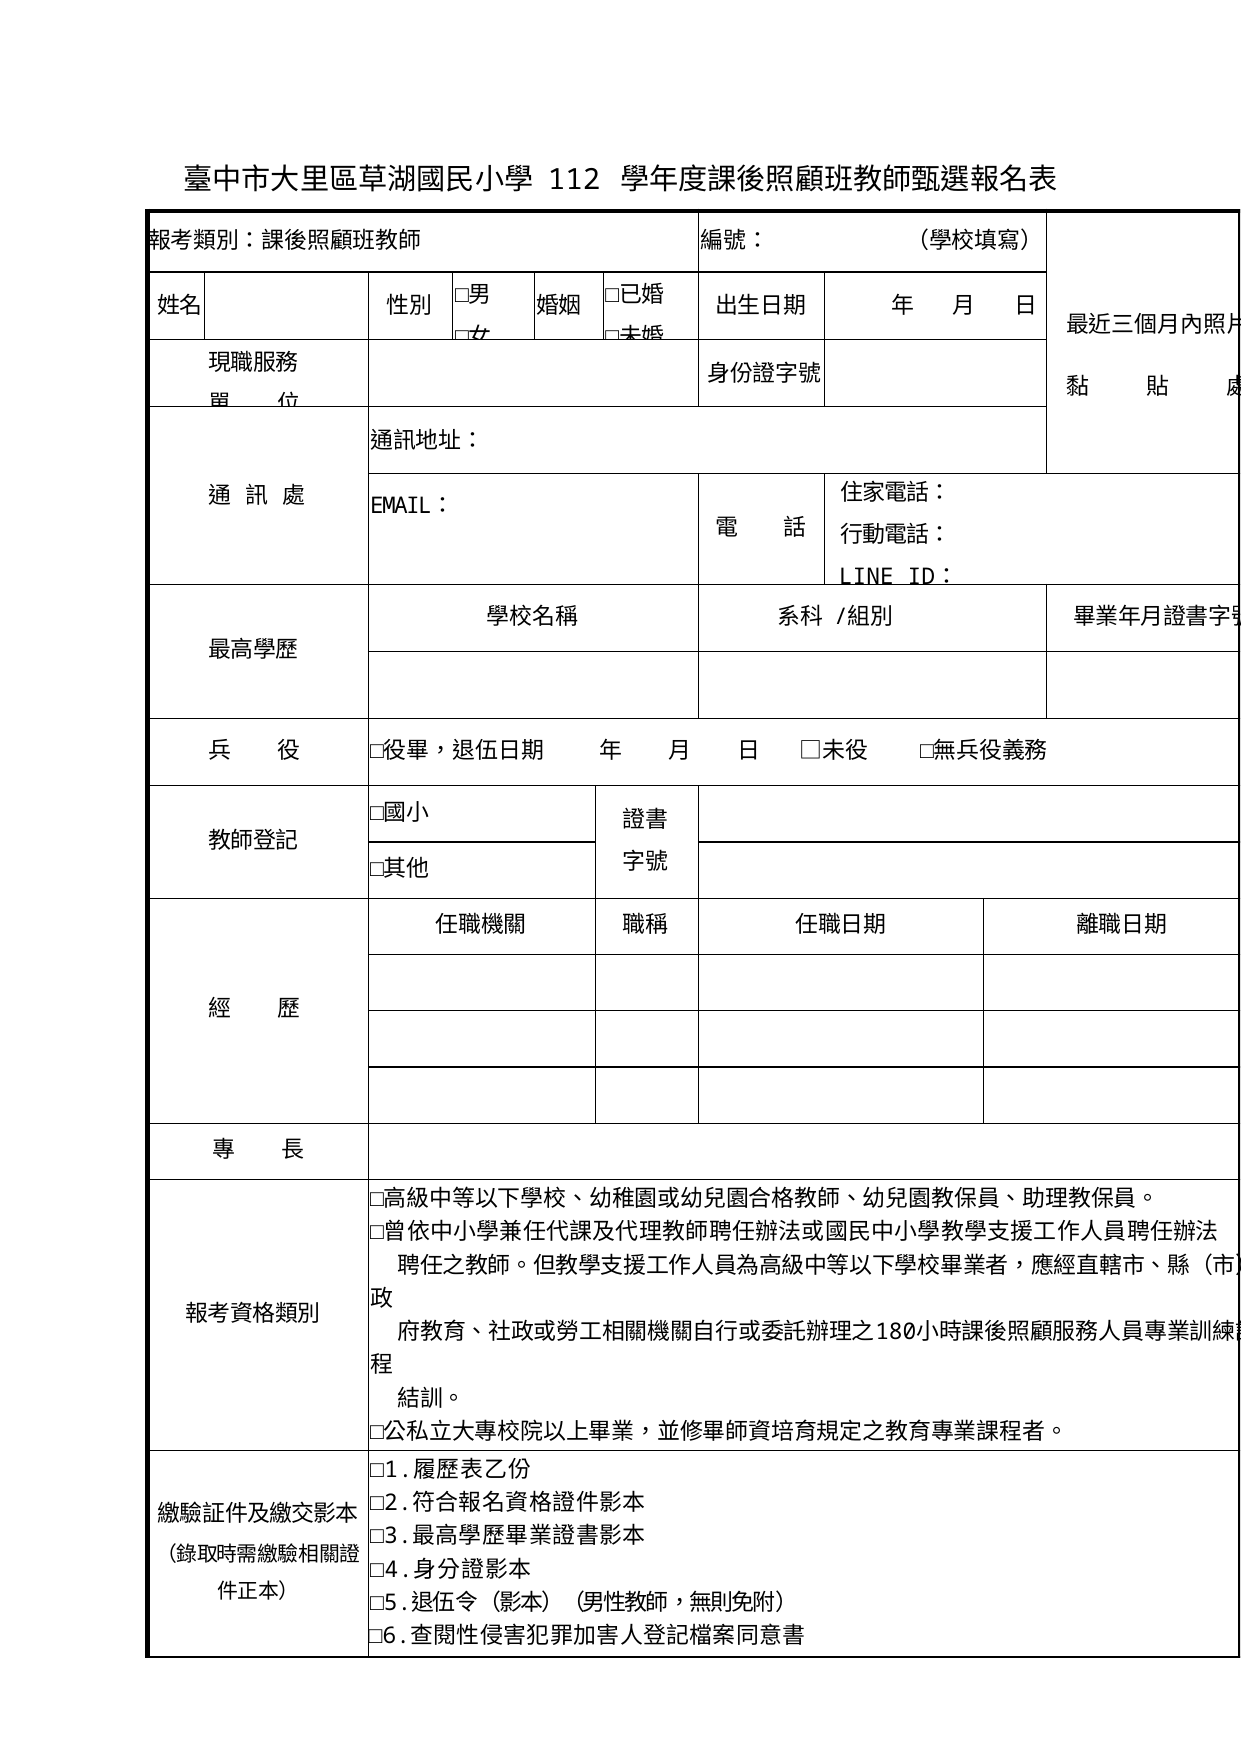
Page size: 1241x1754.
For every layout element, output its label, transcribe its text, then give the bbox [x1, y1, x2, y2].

table_cell 電 話 [699, 474, 824, 583]
table_cell [699, 843, 1238, 898]
table_cell 報考資格類別 [150, 1180, 368, 1450]
table_cell □已婚 □未婚 [604, 273, 698, 339]
table_cell 畢業年月證書字號 [1047, 585, 1238, 651]
table_cell [596, 1068, 698, 1123]
table_cell EMAIL： [369, 474, 698, 583]
table_cell □1.履歷表乙份 □2.符合報名資格證件影本 □3.最高學歷畢業證書影本 □4.身分證影本 □5.退伍令（影本）（男性教師，無則免附） □6.查閱性侵害犯罪加害人登記檔案同意書 □7.其他佐證資料(如專長證件影本、服務經歷證明文件影本等，無則免附) [369, 1451, 1238, 1656]
table_cell □男 □女 [453, 273, 534, 339]
table_cell [205, 273, 368, 339]
table_cell [369, 1011, 595, 1066]
table_cell 學校名稱 [369, 585, 698, 651]
table_cell 現職服務 單 位 [150, 340, 368, 406]
table_header 編號： （學校填寫） [699, 213, 1046, 271]
table_cell [596, 1011, 698, 1066]
table_cell [699, 786, 1238, 841]
table_cell 出生日期 [699, 273, 824, 339]
table_cell 經 歷 [150, 899, 368, 1123]
table_cell 性別 [369, 273, 452, 339]
table_cell 任職日期 [699, 899, 983, 954]
table_cell 繳驗証件及繳交影本 （錄取時需繳驗相關證件正本） [150, 1451, 368, 1656]
table_cell 職稱 [596, 899, 698, 954]
table_cell [984, 955, 1238, 1010]
table_cell 姓名 [150, 273, 204, 339]
table_cell [1047, 652, 1238, 718]
table_cell [699, 1011, 983, 1066]
table_cell [369, 955, 595, 1010]
table_cell 最高學歷 [150, 585, 368, 718]
table_cell 年 月 日 [825, 273, 1046, 339]
table_header 最近三個月內照片 黏 貼 處 [1047, 213, 1238, 473]
table_cell 通 訊 處 [150, 407, 368, 583]
table_cell 教師登記 [150, 786, 368, 898]
table_cell [699, 1068, 983, 1123]
table_cell [984, 1068, 1238, 1123]
table_cell □國小 [369, 786, 595, 841]
table_cell [369, 652, 698, 718]
table_cell 婚姻 [535, 273, 603, 339]
table_cell 系科 /組別 [699, 585, 1046, 651]
table_cell [369, 1124, 1238, 1179]
table_cell [825, 340, 1046, 406]
table_cell [699, 652, 1046, 718]
table_cell □其他 [369, 843, 595, 898]
table_cell 證書 字號 [596, 786, 698, 898]
table_cell 任職機關 [369, 899, 595, 954]
table_cell 住家電話： 行動電話： LINE ID： [825, 474, 1238, 583]
table_cell [369, 1068, 595, 1123]
table_cell 離職日期 [984, 899, 1238, 954]
table_cell □役畢，退伍日期 年 月 日 □未役 □無兵役義務 [369, 719, 1238, 785]
table_cell 專 長 [150, 1124, 368, 1179]
table_cell □高級中等以下學校、幼稚園或幼兒園合格教師、幼兒園教保員、助理教保員。 □曾依中小學兼任代課及代理教師聘任辦法或國民中小學教學支援工作人員聘任辦法 聘任之教師。但教學支援工作人員為高級中等以下學校畢業者，應經直轄市、縣（市）政 府教育、社政或勞工相關機關自行或委託辦理之180小時課後照顧服務人員專業訓練課程 結訓。 □公私立大專校院以上畢業，並修畢師資培育規定之教育專業課程者。 □符合兒童及少年福利機構專業人員資格者。但不包括保母人員。 □高級中等以上學校畢業，並經直轄市、縣（市）政府教育、社政或勞工相關機關自行或委託 辦理之 180 小時課後照顧服務人員專業訓練課程結訓。 [369, 1180, 1238, 1450]
table_cell [984, 1011, 1238, 1066]
table_cell 身份證字號 [699, 340, 824, 406]
table_header 報考類別：課後照顧班教師 [150, 213, 698, 271]
table_cell [596, 955, 698, 1010]
table_cell [699, 955, 983, 1010]
table_cell 兵 役 [150, 719, 368, 785]
table_cell [369, 340, 698, 406]
text 臺中市大里區草湖國民小學 112 學年度課後照顧班教師甄選報名表 [148, 135, 1092, 198]
table_cell 通訊地址： [369, 407, 1046, 473]
